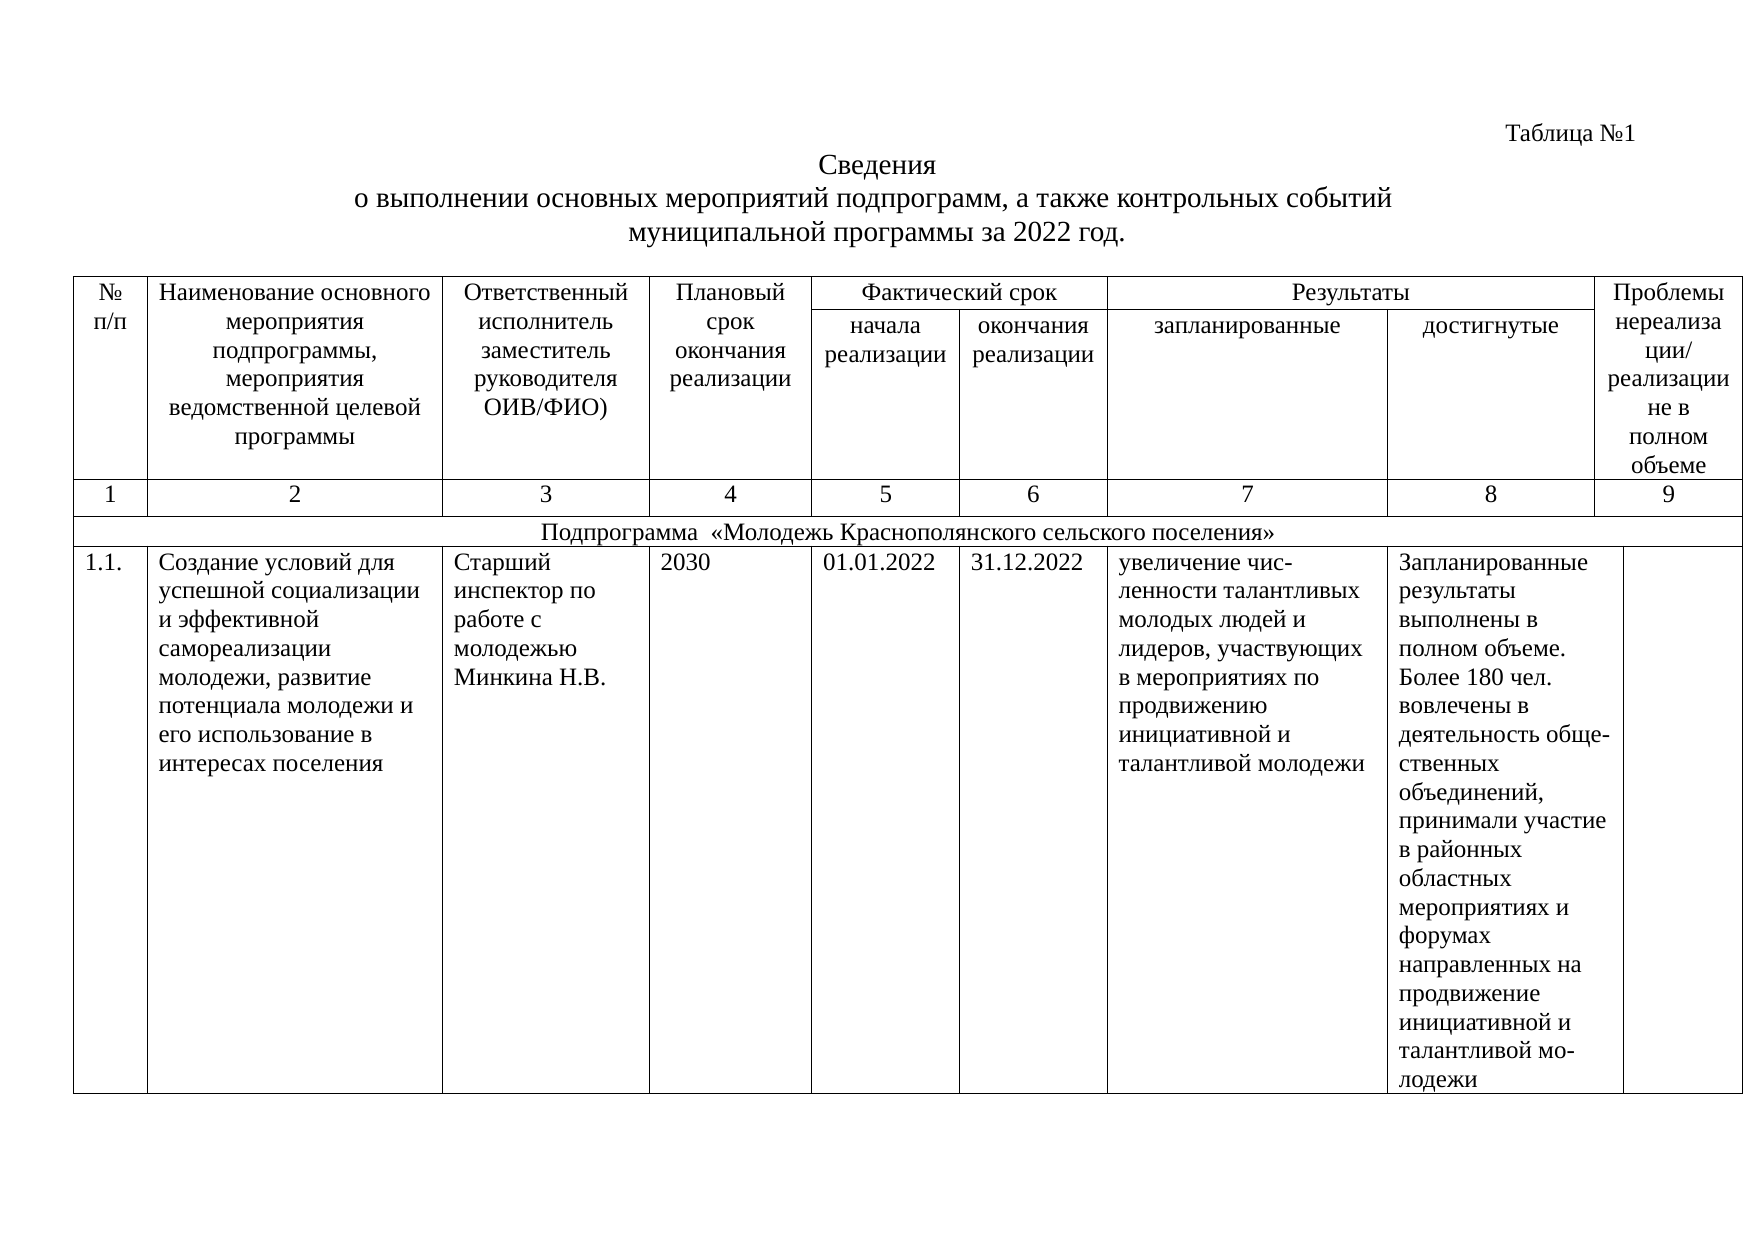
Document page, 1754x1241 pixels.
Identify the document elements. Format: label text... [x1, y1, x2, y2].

table_cell Подпрограмма «Молодежь Краснополянского сельского поселения» [74, 517, 1742, 546]
text Сведения [118, 147, 1636, 180]
subtitle Таблица №1 [118, 118, 1636, 147]
table_cell 31.12.2022 [960, 547, 1107, 1093]
table_cell начала реализации [812, 310, 959, 478]
text муниципальной программы за 2022 год. [118, 214, 1636, 247]
table_cell [1624, 547, 1742, 1093]
table_cell 5 [812, 480, 959, 516]
table_cell 1 [74, 480, 147, 516]
table_cell достигнутые [1388, 310, 1594, 478]
table_cell окончания реализации [960, 310, 1107, 478]
table_cell 1.1. [74, 547, 147, 1093]
table_cell 8 [1388, 480, 1594, 516]
table_cell 4 [650, 480, 811, 516]
table_header Проблемы нереализа ции/ реализации не в полном объеме [1595, 277, 1742, 478]
table_header Фактический срок [812, 277, 1107, 309]
table_cell 01.01.2022 [812, 547, 959, 1093]
table_cell запланированные [1108, 310, 1387, 478]
table_cell увеличение чис­ленности та­лантливых мо­лодых людей и лидеров, участвующих в мероприятиях по продвижению инициативной и талантливой мо­лодежи [1108, 547, 1387, 1093]
table_cell 6 [960, 480, 1107, 516]
table_cell 7 [1108, 480, 1387, 516]
table_cell 3 [443, 480, 649, 516]
table_header Результаты [1108, 277, 1594, 309]
table_cell Запланированные результаты выполнены в полном объеме. Более 180 чел. вовлечены в деятельность обще­ственных объединений, принимали участие в районных областных мероприятиях и форумах направленных на продвижение инициативной и талантливой мо­лодежи [1388, 547, 1623, 1093]
table_cell 9 [1595, 480, 1742, 516]
table_header № п/п [74, 277, 147, 478]
table_cell 2030 [650, 547, 811, 1093]
table_cell Создание условий для успешной социализации и эффективной самореализации молодежи, развитие потенциала молодежи и его использование в интересах поселения [148, 547, 442, 1093]
table_header Ответственный исполнитель заместитель руководителя ОИВ/ФИО) [443, 277, 649, 478]
table_cell Старший инспектор по работе с молодежью Минкина Н.В. [443, 547, 649, 1093]
text о выполнении основных мероприятий подпрограмм, а также контрольных событий [118, 180, 1636, 214]
table_cell 2 [148, 480, 442, 516]
table_header Плановый срок окончания реализации [650, 277, 811, 478]
table_header Наименование основного мероприятия подпрограммы, мероприятия ведомственной целевой программы [148, 277, 442, 478]
